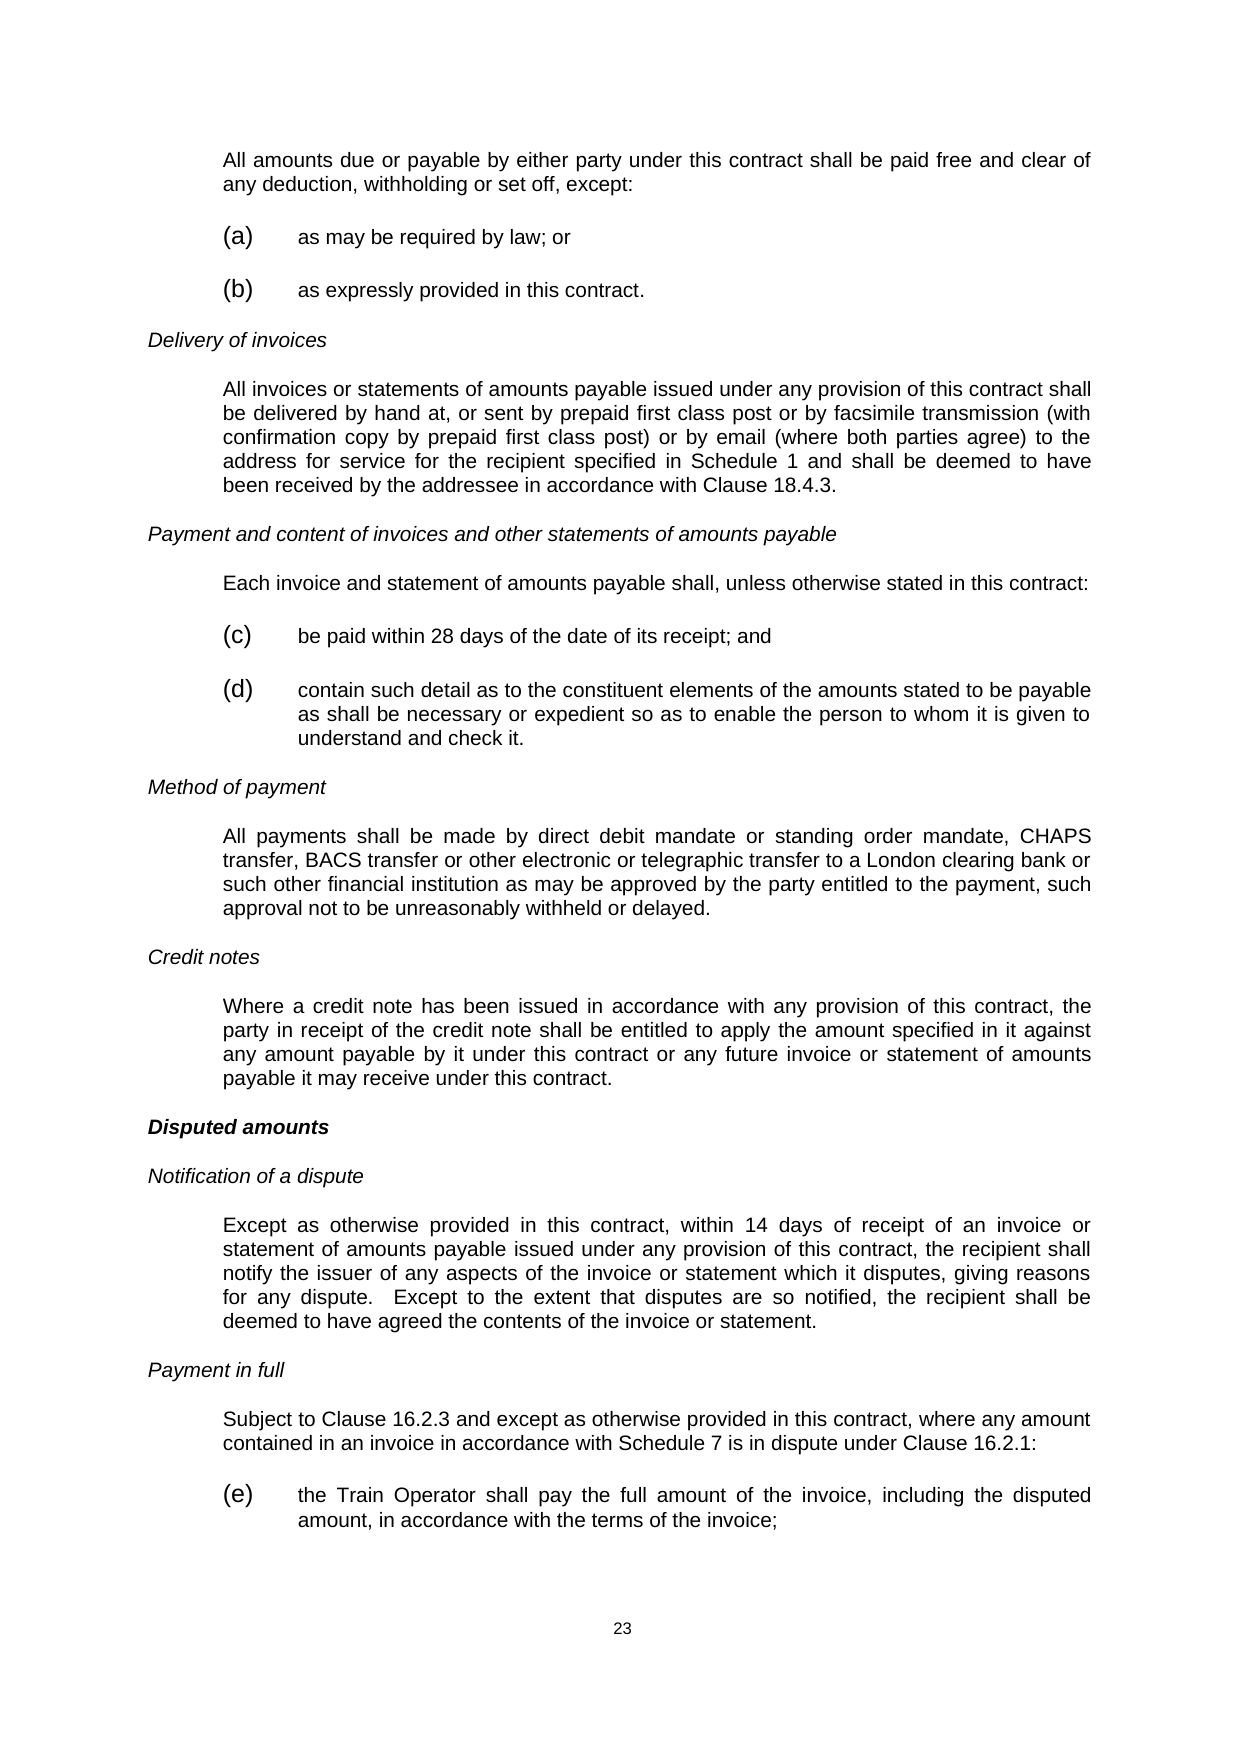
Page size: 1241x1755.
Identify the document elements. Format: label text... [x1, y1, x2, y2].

text All payments shall be made by direct debit mandate or standing order mandate, CHAPS transfer, BACS transfer or other electronic or telegraphic transfer to a London clearing bank or such other financial institution as may be approved by the party entitled to the payment, such approval not to be unreasonably withheld or delayed. [223, 824, 1093, 920]
text Subject to Clause 16.2.3 and except as otherwise provided in this contract, where any amount contained in an invoice in accordance with Schedule 7 is in dispute under Clause 16.2.1: [223, 1406, 1093, 1454]
text Each invoice and statement of amounts payable shall, unless otherwise stated in this contract: [223, 571, 1093, 595]
text Where a credit note has been issued in accordance with any provision of this contract, the party in receipt of the credit note shall be entitled to apply the amount specified in it against any amount payable by it under this contract or any future invoice or statement of amounts payable it may receive under this contract. [223, 994, 1093, 1090]
text Except as otherwise provided in this contract, within 14 days of receipt of an invoice or statement of amounts payable issued under any provision of this contract, the recipient shall notify the issuer of any aspects of the invoice or statement which it disputes, giving reasons for any dispute. Except to the extent that disputes are so notified, the recipient shall be deemed to have agreed the contents of the invoice or statement. [223, 1213, 1093, 1332]
subtitle the Train Operator shall pay the full amount of the invoice, including the disputed amount, in accordance with the terms of the invoice; [223, 1479, 1093, 1532]
subtitle Payment and content of invoices and other statements of amounts payable [148, 522, 1093, 546]
subtitle contain such detail as to the constituent elements of the amounts stated to be payable as shall be necessary or expedient so as to enable the person to whom it is given to understand and check it. [223, 673, 1093, 750]
subtitle be paid within 28 days of the date of its receipt; and [223, 620, 1093, 648]
subtitle Disputed amounts [148, 1115, 1093, 1139]
text All amounts due or payable by either party under this contract shall be paid free and clear of any deduction, withholding or set off, except: [223, 148, 1093, 196]
subtitle as may be required by law; or [223, 221, 1093, 249]
subtitle Credit notes [148, 945, 1093, 969]
subtitle Method of payment [148, 775, 1093, 799]
subtitle Notification of a dispute [148, 1164, 1093, 1188]
text All invoices or statements of amounts payable issued under any provision of this contract shall be delivered by hand at, or sent by prepaid first class post or by facsimile transmission (with confirmation copy by prepaid first class post) or by email (where both parties agree) to the address for service for the recipient specified in Schedule 1 and shall be deemed to have been received by the addressee in accordance with Clause 18.4.3. [223, 377, 1093, 497]
subtitle as expressly provided in this contract. [223, 274, 1093, 303]
subtitle Payment in full [148, 1357, 1093, 1381]
subtitle Delivery of invoices [148, 328, 1093, 352]
